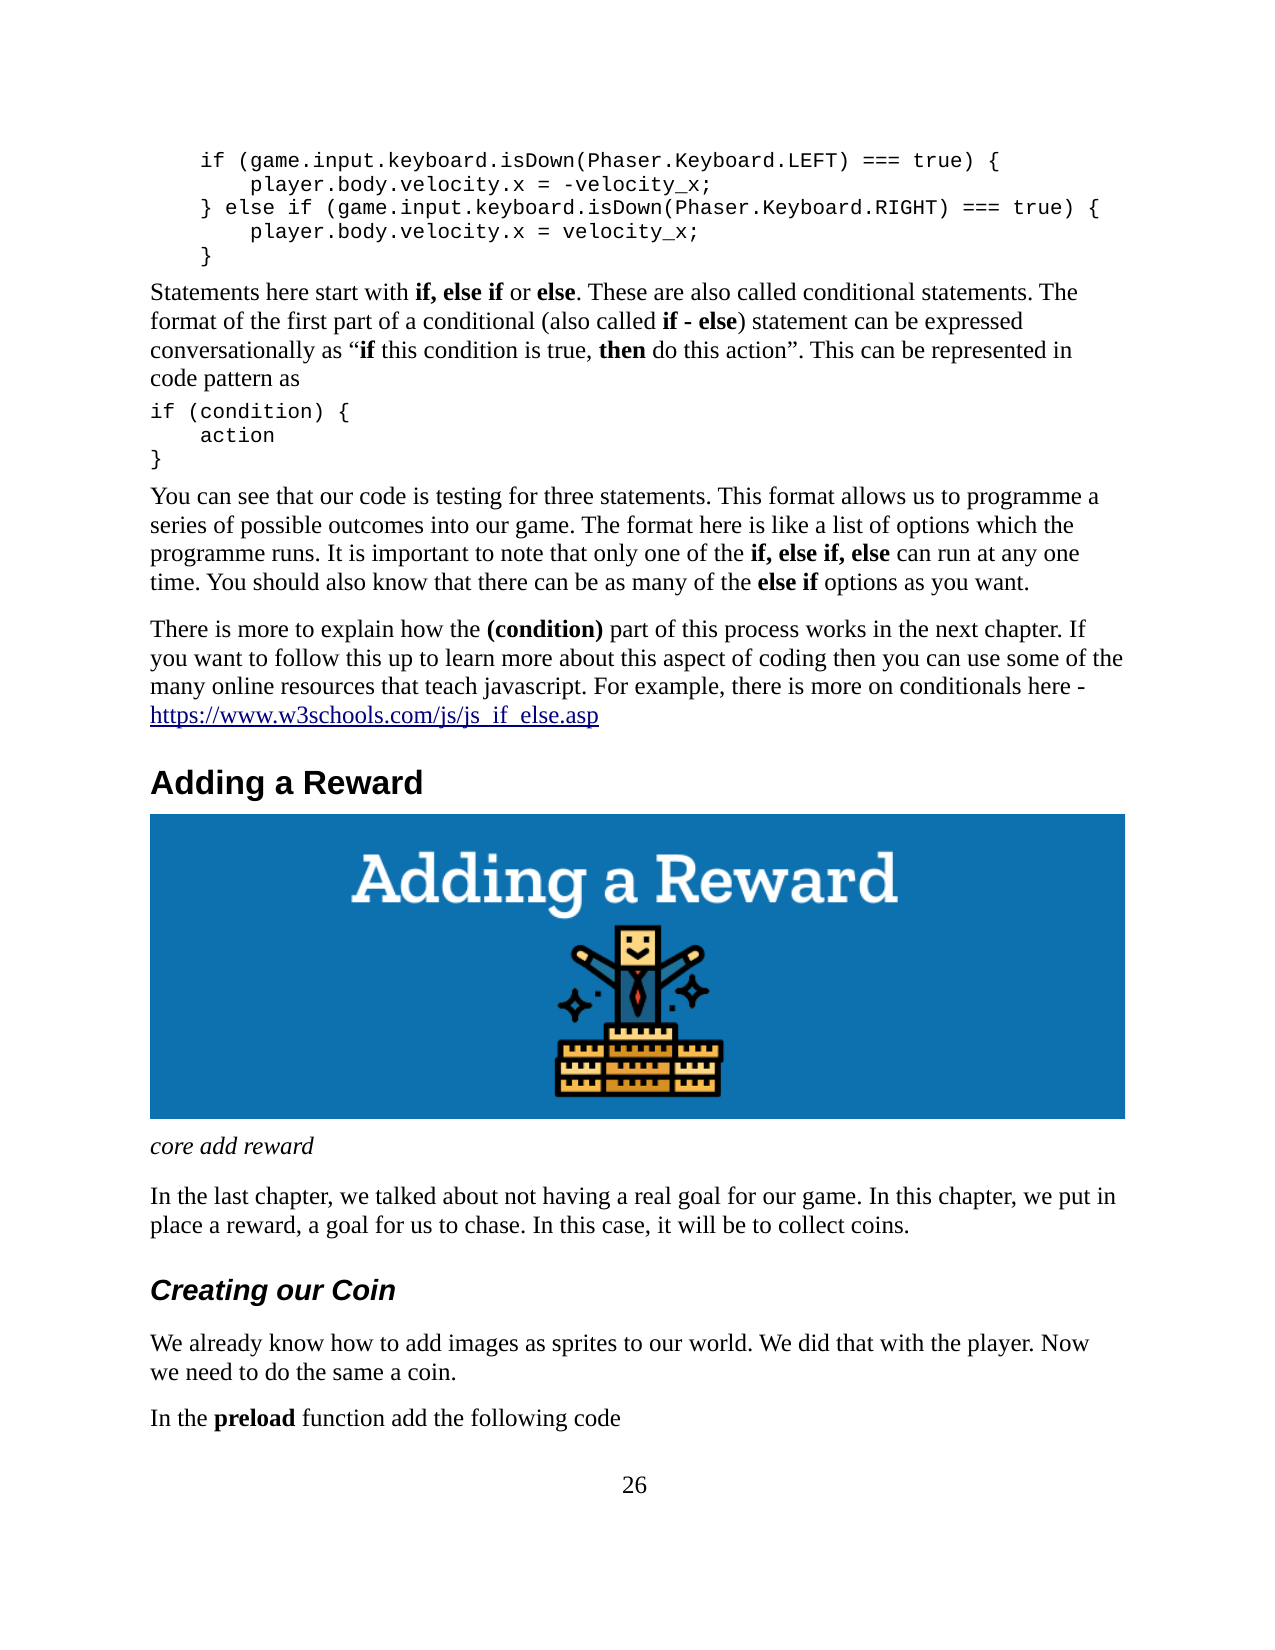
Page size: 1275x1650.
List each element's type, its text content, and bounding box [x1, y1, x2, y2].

picture [150, 814, 1125, 1119]
text In the last chapter, we talked about not having a real goal for our game. In this chapter, we put in place a reward, a goal for us to chase. In this case, it will be to collect coins. [150, 1181, 1125, 1239]
text } else if (game.input.keyboard.isDown(Phaser.Keyboard.RIGHT) === true) { [150, 197, 1125, 221]
text if (condition) { [150, 401, 1125, 425]
text player.body.velocity.x = velocity_x; [150, 221, 1125, 244]
text Statements here start with if, else if or else. These are also called conditional statements. The format of the first part of a conditional (also called if - else) statement can be expressed conversationally as “if this condition is true, then do this action”. This can be represented in code pattern as [150, 277, 1125, 392]
text In the preload function add the following code [150, 1403, 1125, 1432]
text We already know how to add images as sprites to our world. We did that with the player. Now we need to do the same a coin. [150, 1328, 1125, 1385]
text action [150, 425, 1125, 448]
text if (game.input.keyboard.isDown(Phaser.Keyboard.LEFT) === true) { [150, 150, 1125, 174]
text There is more to explain how the (condition) part of this process works in the next chapter. If you want to follow this up to learn more about this aspect of coding then you can use some of the many online resources that teach javascript. For example, there is more on conditionals here - https://www.w3schools.com/js/js_if_else.asp [150, 614, 1125, 729]
text You can see that our code is testing for three statements. This format allows us to programme a series of possible outcomes into our game. The format here is like a list of options which the programme runs. It is important to note that only one of the if, else if, else can run at any one time. You should also know that there can be as many of the else if options as you want. [150, 481, 1125, 596]
text } [150, 448, 1125, 472]
text core add reward [150, 1131, 1125, 1160]
subtitle Creating our Coin [150, 1273, 1125, 1306]
text player.body.velocity.x = -velocity_x; [150, 174, 1125, 197]
text } [150, 244, 1125, 268]
subtitle Adding a Reward [150, 763, 1125, 802]
